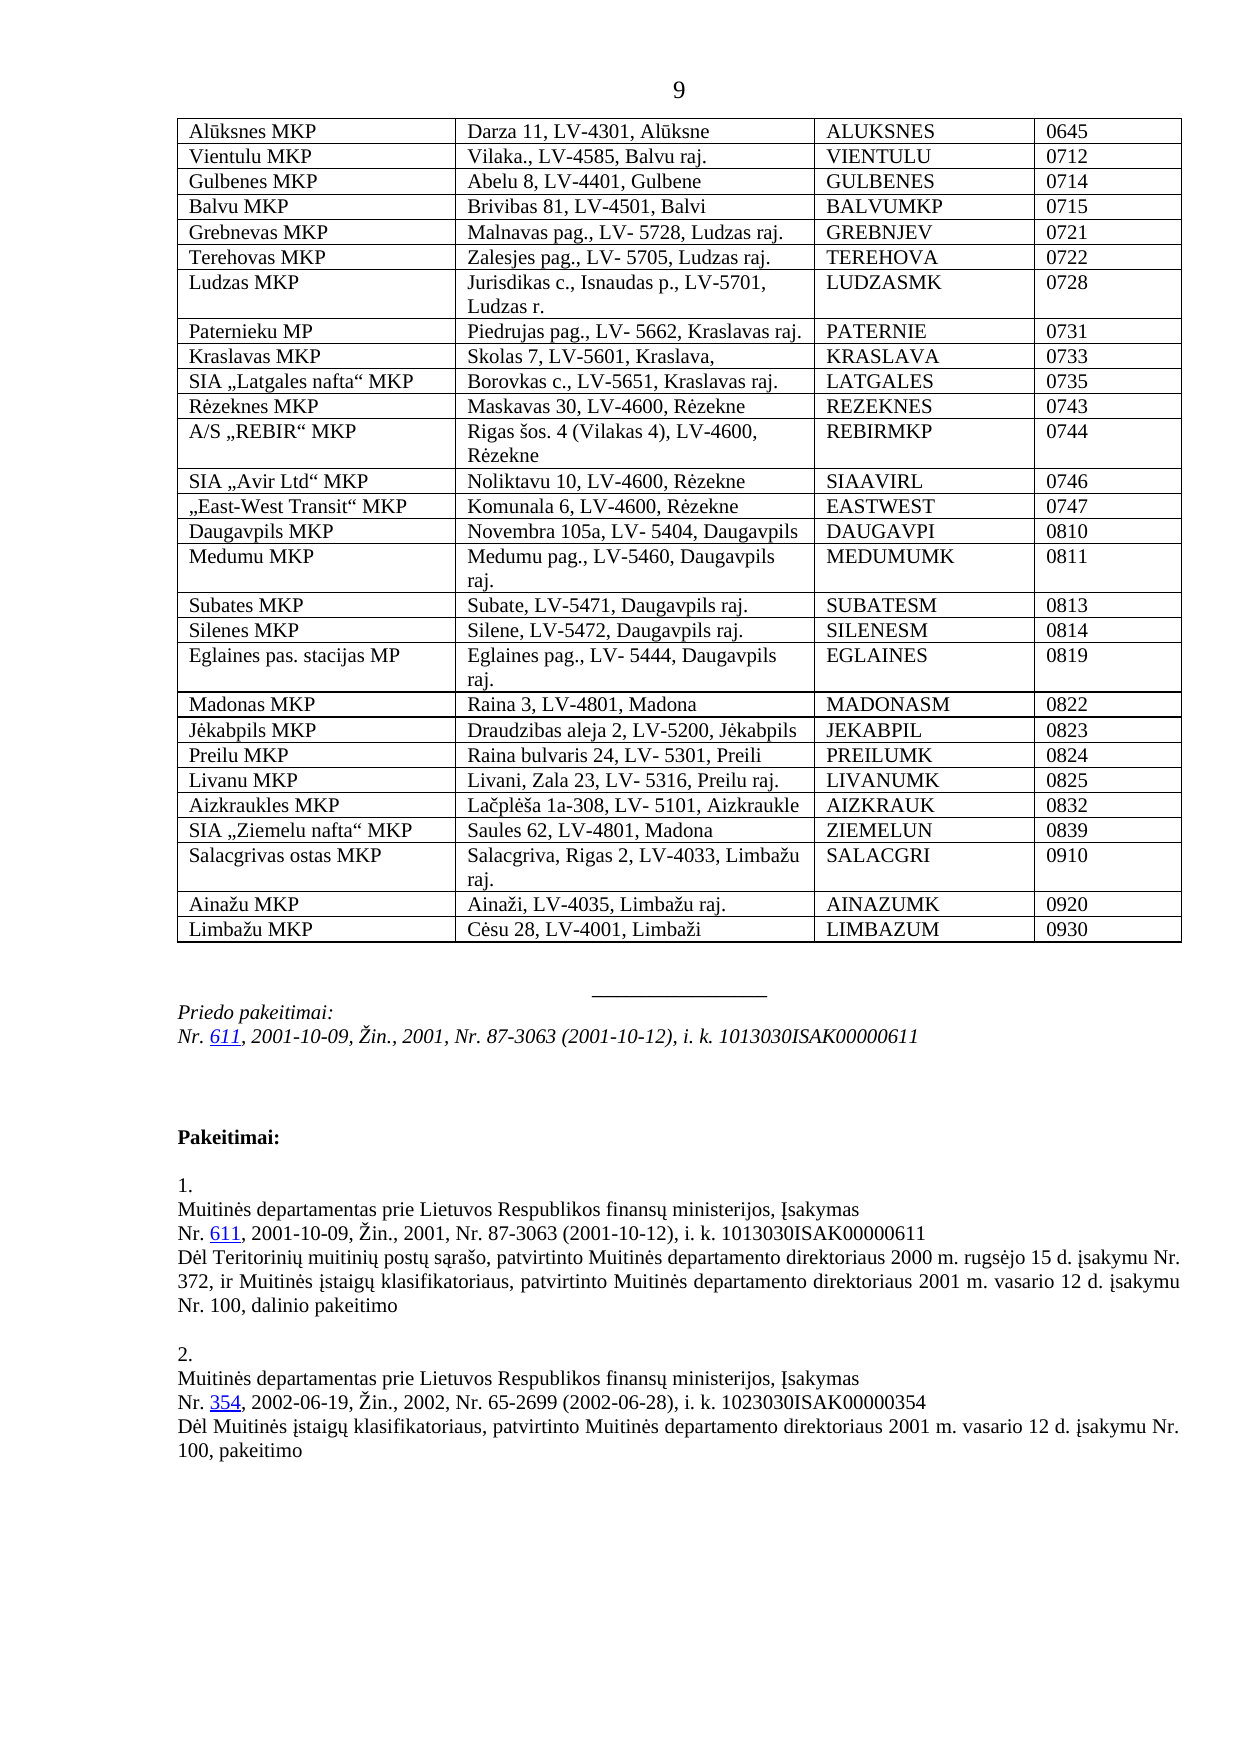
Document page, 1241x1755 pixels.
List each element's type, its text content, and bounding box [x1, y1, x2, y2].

table_cell Kraslavas MKP [178, 344, 455, 368]
table_cell Vilaka., LV-4585, Balvu raj. [456, 144, 814, 168]
table_cell Balvu MKP [178, 195, 455, 218]
table_cell Paternieku MP [178, 319, 455, 343]
text Nr. 611, 2001-10-09, Žin., 2001, Nr. 87-3063 (2001-10-12), i. k. 1013030ISAK00000611 [177, 1024, 1181, 1048]
table_cell Novembra 105a, LV- 5404, Daugavpils [456, 519, 814, 543]
table_cell VIENTULU [815, 144, 1034, 168]
table_cell 0645 [1035, 119, 1181, 143]
text Dėl Teritorinių muitinių postų sąrašo, patvirtinto Muitinės departamento direktoriaus 2000 m. rugsėjo 15 d. įsakymu Nr. 372, ir Muitinės įstaigų klasifikatoriaus, patvirtinto Muitinės departamento direktoriaus 2001 m. vasario 12 d. įsakymu Nr. 100, dalinio pakeitimo [177, 1245, 1181, 1317]
table_cell AINAZUMK [815, 892, 1034, 916]
table_cell Saules 62, LV-4801, Madona [456, 818, 814, 842]
table_cell Madonas MKP [178, 693, 455, 716]
table_cell SIAAVIRL [815, 469, 1034, 493]
table_cell 0930 [1035, 917, 1181, 941]
table_cell Livanu MKP [178, 768, 455, 792]
table_cell Abelu 8, LV-4401, Gulbene [456, 169, 814, 193]
table_cell Terehovas MKP [178, 245, 455, 269]
table_cell PREILUMK [815, 743, 1034, 767]
table_cell Raina 3, LV-4801, Madona [456, 693, 814, 716]
table_cell Grebnevas MKP [178, 220, 455, 244]
table_cell LATGALES [815, 369, 1034, 393]
text 2. [177, 1341, 1181, 1366]
text Muitinės departamentas prie Lietuvos Respublikos finansų ministerijos, Įsakymas [177, 1197, 1181, 1221]
text ______________ [177, 971, 1181, 1000]
table_cell Ainaži, LV-4035, Limbažu raj. [456, 892, 814, 916]
table_cell 0746 [1035, 469, 1181, 493]
table_cell A/S „REBIR“ MKP [178, 419, 455, 467]
table_cell AIZKRAUK [815, 793, 1034, 817]
table_cell KRASLAVA [815, 344, 1034, 368]
table_cell 0819 [1035, 643, 1181, 691]
table_cell Brivibas 81, LV-4501, Balvi [456, 195, 814, 218]
table_cell Salacgriva, Rigas 2, LV-4033, Limbažu raj. [456, 843, 814, 891]
table_cell EASTWEST [815, 494, 1034, 518]
table_cell 0735 [1035, 369, 1181, 393]
table_cell 0814 [1035, 618, 1181, 642]
table_cell 0825 [1035, 768, 1181, 792]
table_cell Subates MKP [178, 593, 455, 617]
table_cell 0714 [1035, 169, 1181, 193]
table_cell Eglaines pag., LV- 5444, Daugavpils raj. [456, 643, 814, 691]
table_cell Piedrujas pag., LV- 5662, Kraslavas raj. [456, 319, 814, 343]
table_cell Darza 11, LV-4301, Alūksne [456, 119, 814, 143]
text Priedo pakeitimai: [177, 1000, 1181, 1024]
table_cell Silenes MKP [178, 618, 455, 642]
table_cell Salacgrivas ostas MKP [178, 843, 455, 891]
table_cell Cėsu 28, LV-4001, Limbaži [456, 917, 814, 941]
table_cell Medumu MKP [178, 544, 455, 592]
table_cell Alūksnes MKP [178, 119, 455, 143]
table_cell 0920 [1035, 892, 1181, 916]
table_cell 0832 [1035, 793, 1181, 817]
table_cell 0721 [1035, 220, 1181, 244]
table_cell 0731 [1035, 319, 1181, 343]
table_cell Borovkas c., LV-5651, Kraslavas raj. [456, 369, 814, 393]
table_cell 0733 [1035, 344, 1181, 368]
table_cell Rigas šos. 4 (Vilakas 4), LV-4600, Rėzekne [456, 419, 814, 467]
table_cell REBIRMKP [815, 419, 1034, 467]
text Nr. 611, 2001-10-09, Žin., 2001, Nr. 87-3063 (2001-10-12), i. k. 1013030ISAK00000611 [177, 1221, 1181, 1245]
table_cell 0722 [1035, 245, 1181, 269]
table_cell 0810 [1035, 519, 1181, 543]
table_cell 0824 [1035, 743, 1181, 767]
table_cell 0839 [1035, 818, 1181, 842]
table_cell GREBNJEV [815, 220, 1034, 244]
table_cell Vientulu MKP [178, 144, 455, 168]
table_cell 0715 [1035, 195, 1181, 218]
text Muitinės departamentas prie Lietuvos Respublikos finansų ministerijos, Įsakymas [177, 1366, 1181, 1389]
table_cell LUDZASMK [815, 270, 1034, 318]
table_cell Zalesjes pag., LV- 5705, Ludzas raj. [456, 245, 814, 269]
table_cell Noliktavu 10, LV-4600, Rėzekne [456, 469, 814, 493]
table_cell SILENESM [815, 618, 1034, 642]
table_cell Ludzas MKP [178, 270, 455, 318]
table_cell JEKABPIL [815, 718, 1034, 742]
table_cell Subate, LV-5471, Daugavpils raj. [456, 593, 814, 617]
table_cell TEREHOVA [815, 245, 1034, 269]
table_cell MEDUMUMK [815, 544, 1034, 592]
table_cell Preilu MKP [178, 743, 455, 767]
table_cell 0743 [1035, 394, 1181, 418]
table_cell 0822 [1035, 693, 1181, 716]
table_cell Jurisdikas c., Isnaudas p., LV-5701, Ludzas r. [456, 270, 814, 318]
table_cell Silene, LV-5472, Daugavpils raj. [456, 618, 814, 642]
table_cell ZIEMELUN [815, 818, 1034, 842]
table_cell Skolas 7, LV-5601, Kraslava, [456, 344, 814, 368]
table_cell Aizkraukles MKP [178, 793, 455, 817]
table_cell Draudzibas aleja 2, LV-5200, Jėkabpils [456, 718, 814, 742]
table_cell 0811 [1035, 544, 1181, 592]
table_cell EGLAINES [815, 643, 1034, 691]
table_cell Lačplėša 1a-308, LV- 5101, Aizkraukle [456, 793, 814, 817]
table_cell 0910 [1035, 843, 1181, 891]
table_cell Medumu pag., LV-5460, Daugavpils raj. [456, 544, 814, 592]
table_cell LIMBAZUM [815, 917, 1034, 941]
table_cell Daugavpils MKP [178, 519, 455, 543]
table_cell 0747 [1035, 494, 1181, 518]
table_cell BALVUMKP [815, 195, 1034, 218]
table_cell SUBATESM [815, 593, 1034, 617]
table_cell 0728 [1035, 270, 1181, 318]
table_cell Livani, Zala 23, LV- 5316, Preilu raj. [456, 768, 814, 792]
table_cell Ainažu MKP [178, 892, 455, 916]
text Dėl Muitinės įstaigų klasifikatoriaus, patvirtinto Muitinės departamento direktoriaus 2001 m. vasario 12 d. įsakymu Nr. 100, pakeitimo [177, 1414, 1181, 1462]
table_cell GULBENES [815, 169, 1034, 193]
table_cell ALUKSNES [815, 119, 1034, 143]
text 1. [177, 1173, 1181, 1197]
text Nr. 354, 2002-06-19, Žin., 2002, Nr. 65-2699 (2002-06-28), i. k. 1023030ISAK00000354 [177, 1389, 1181, 1414]
table_cell Maskavas 30, LV-4600, Rėzekne [456, 394, 814, 418]
table_cell PATERNIE [815, 319, 1034, 343]
table_cell SIA „Latgales nafta“ MKP [178, 369, 455, 393]
table_cell Gulbenes MKP [178, 169, 455, 193]
table_cell Komunala 6, LV-4600, Rėzekne [456, 494, 814, 518]
table_cell Jėkabpils MKP [178, 718, 455, 742]
table_cell DAUGAVPI [815, 519, 1034, 543]
table_cell 0744 [1035, 419, 1181, 467]
table_cell LIVANUMK [815, 768, 1034, 792]
table_cell Malnavas pag., LV- 5728, Ludzas raj. [456, 220, 814, 244]
table_cell SALACGRI [815, 843, 1034, 891]
table_cell Raina bulvaris 24, LV- 5301, Preili [456, 743, 814, 767]
table_cell 0813 [1035, 593, 1181, 617]
text Pakeitimai: [177, 1125, 1181, 1149]
table_cell SIA „Avir Ltd“ MKP [178, 469, 455, 493]
table_cell Limbažu MKP [178, 917, 455, 941]
table_cell Rėzeknes MKP [178, 394, 455, 418]
table_cell 0823 [1035, 718, 1181, 742]
table_cell „East-West Transit“ MKP [178, 494, 455, 518]
table_cell 0712 [1035, 144, 1181, 168]
table_cell REZEKNES [815, 394, 1034, 418]
table_cell MADONASM [815, 693, 1034, 716]
table_cell SIA „Ziemelu nafta“ MKP [178, 818, 455, 842]
table_cell Eglaines pas. stacijas MP [178, 643, 455, 691]
